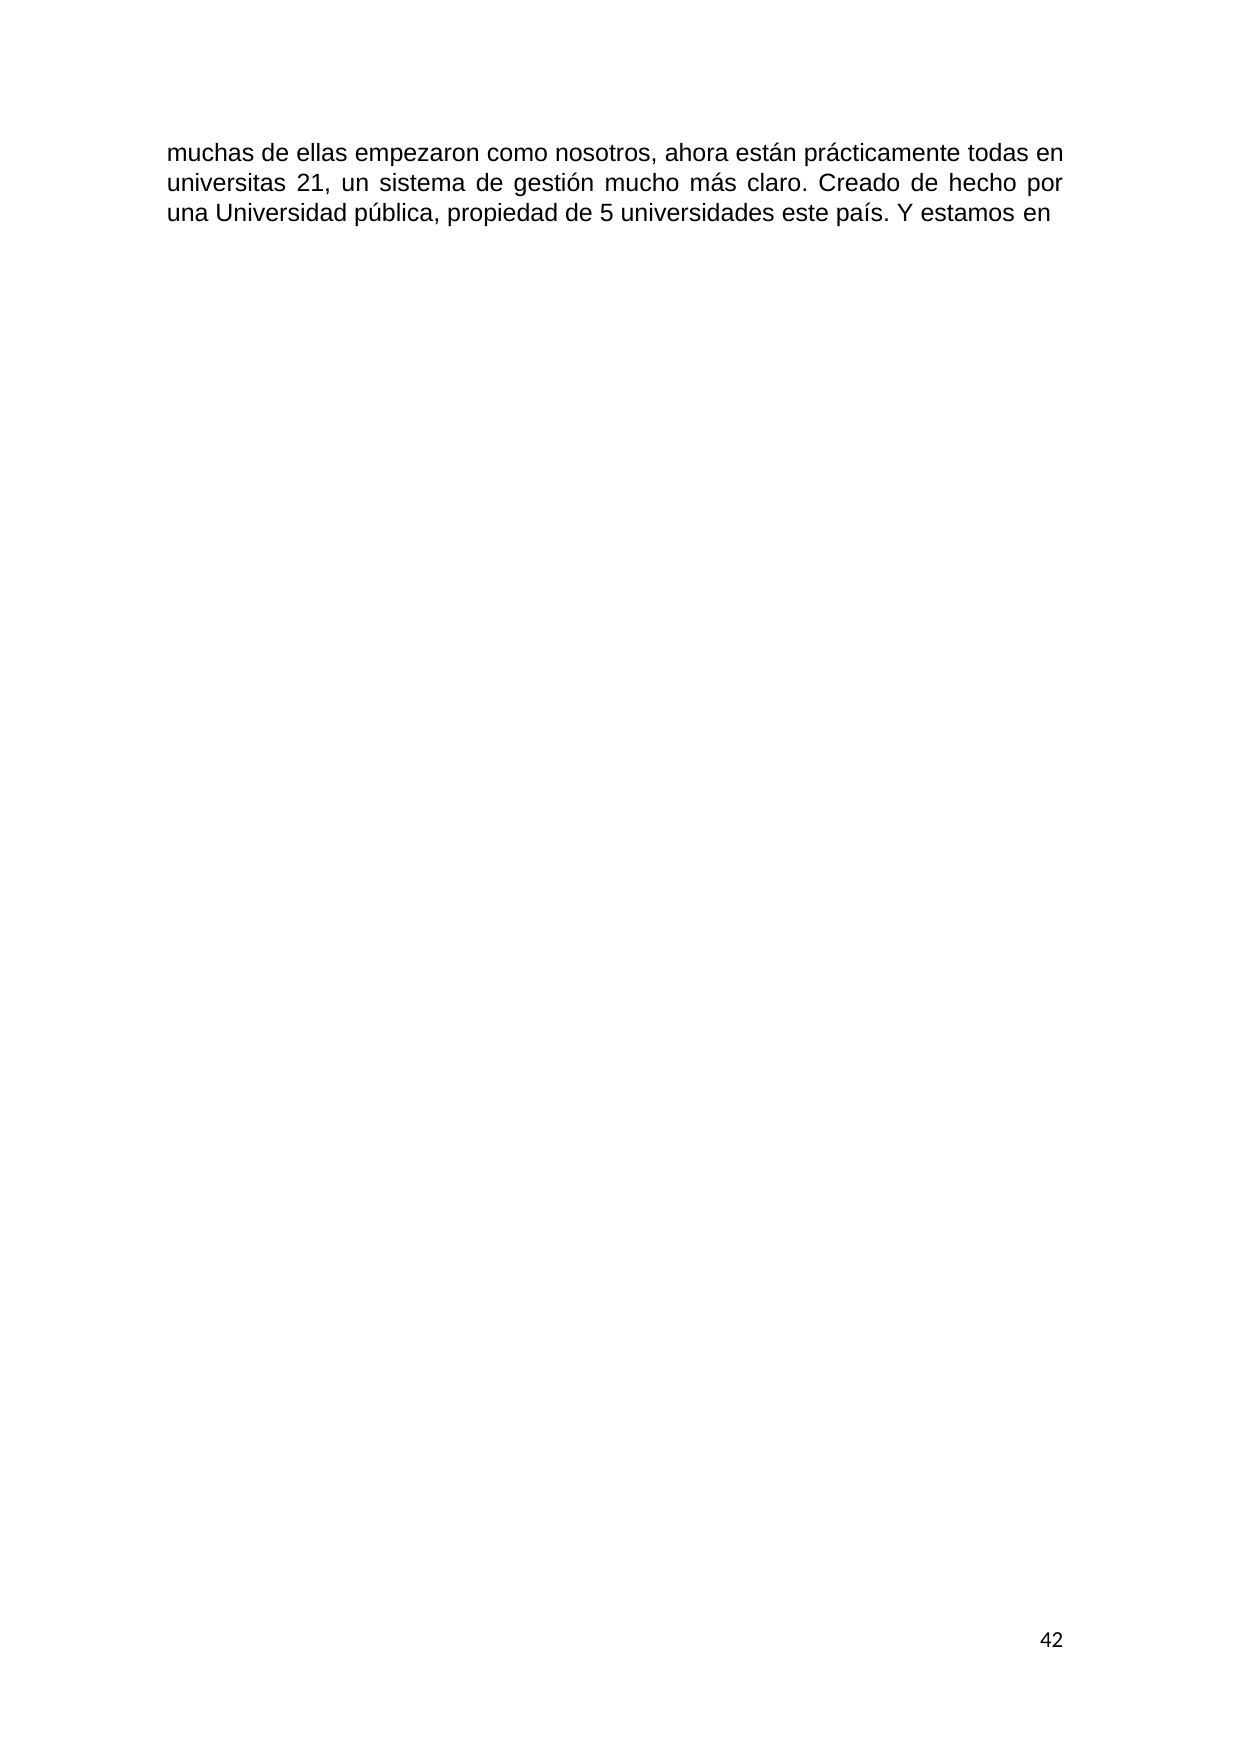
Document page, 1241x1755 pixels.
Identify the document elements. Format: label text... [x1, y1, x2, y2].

text muchas de ellas empezaron como nosotros, ahora están prácticamente todas en universitas 21, un sistema de gestión mucho más claro. Creado de hecho por una Universidad pública, propiedad de 5 universidades este país. Y estamos en [167, 137, 1064, 227]
